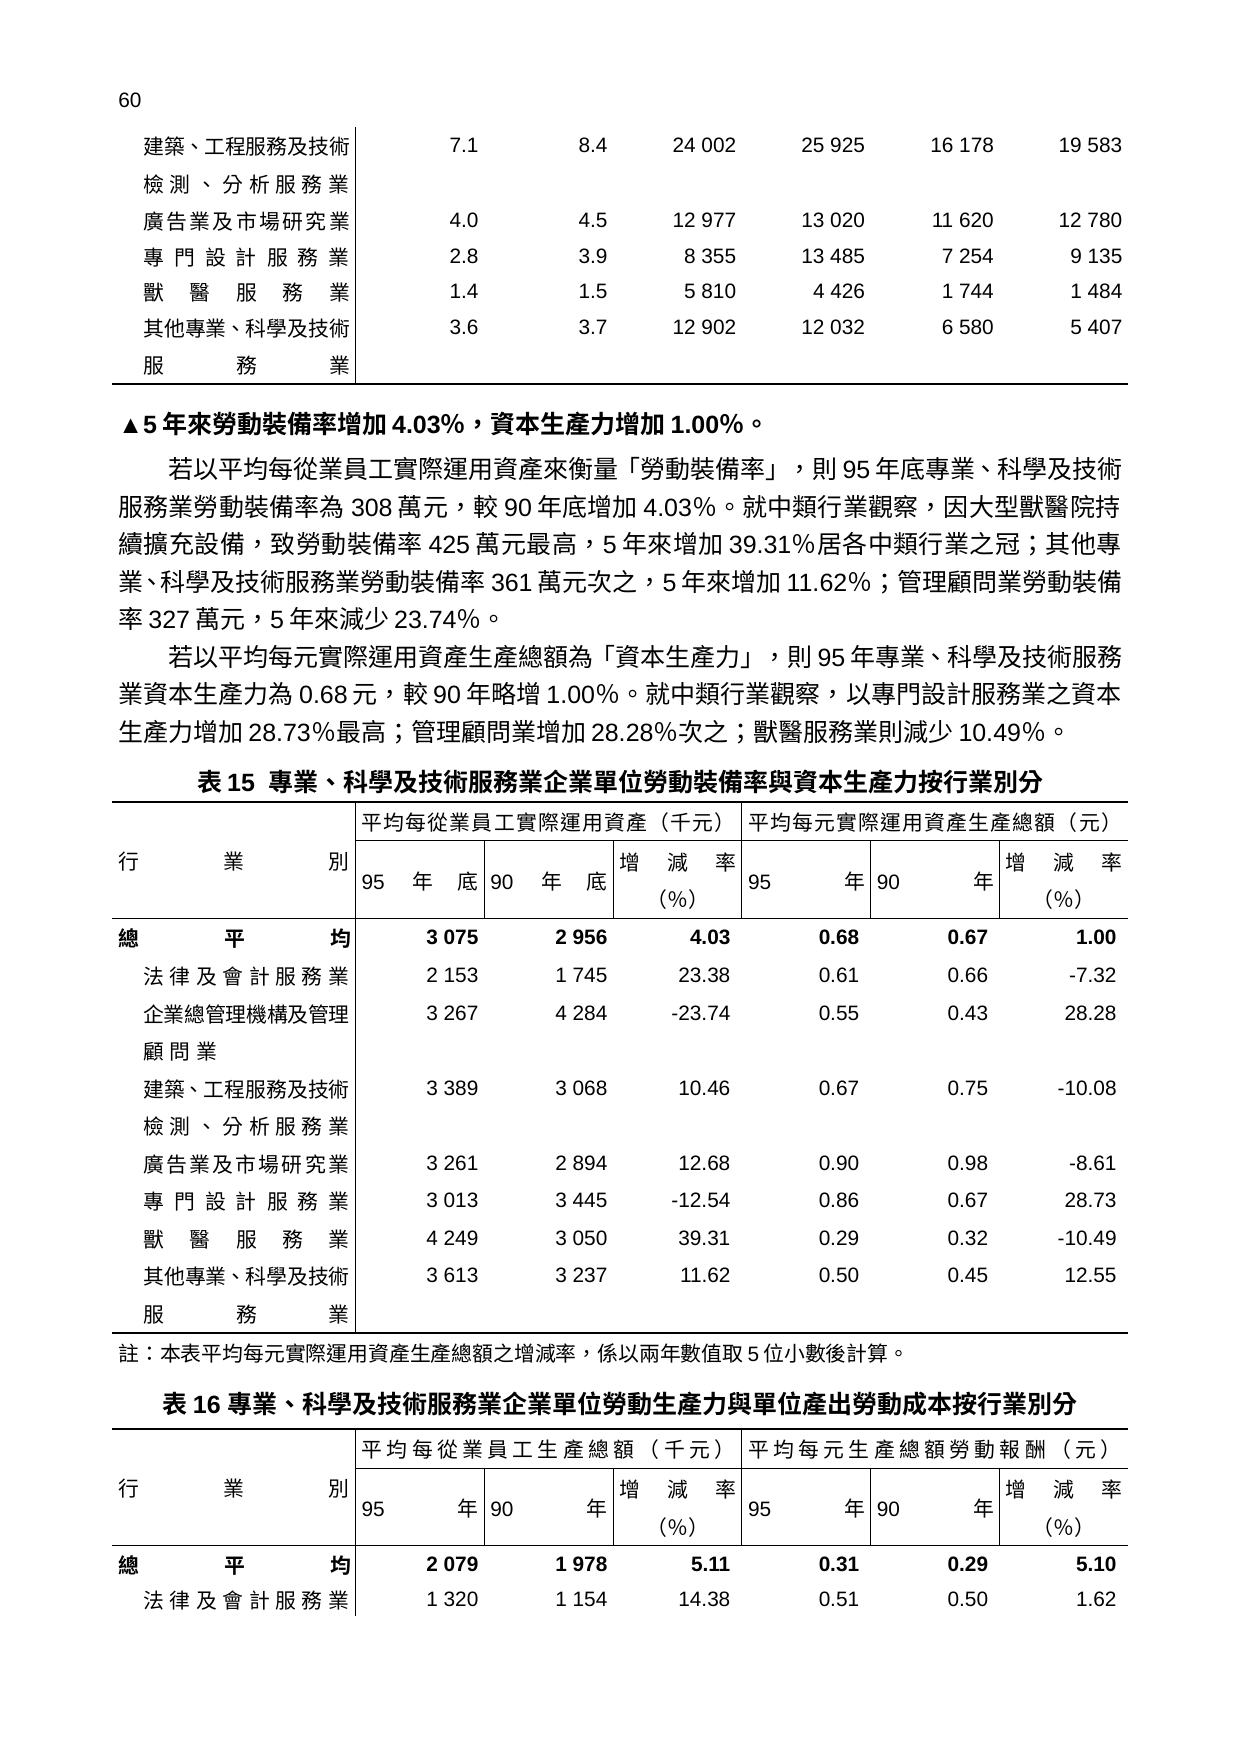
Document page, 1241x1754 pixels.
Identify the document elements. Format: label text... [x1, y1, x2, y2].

table_cell 23.38 [613, 957, 742, 994]
table_cell 增減率 （％） [614, 841, 741, 918]
table_cell 7 254 [871, 238, 999, 273]
table_cell 0.29 [871, 1546, 999, 1580]
table_cell 3 075 [356, 919, 484, 956]
table_cell 0.43 [871, 995, 999, 1069]
table_cell -7.32 [1000, 957, 1128, 994]
table_cell 95年 [356, 1469, 484, 1545]
table_cell 1.5 [484, 273, 613, 308]
table_cell 4.0 [356, 202, 484, 237]
table_cell 獸醫服務業 [112, 1220, 355, 1257]
table_cell 0.67 [871, 1182, 999, 1219]
table_cell 90年 [871, 1469, 999, 1545]
table_cell 28.73 [1000, 1182, 1128, 1219]
table_cell 3 237 [484, 1257, 613, 1332]
table_cell 2 956 [484, 919, 613, 956]
table_cell 1 745 [484, 957, 613, 994]
table_cell 12 902 [613, 308, 742, 383]
table_cell -10.49 [1000, 1220, 1128, 1257]
table_cell 廣告業及市場研究業 [112, 1145, 355, 1182]
table_cell 增減率 （％） [1000, 841, 1128, 918]
table_cell 1 484 [1000, 273, 1128, 308]
table_cell 2 153 [356, 957, 484, 994]
table_cell 19 583 [1000, 127, 1128, 202]
table_cell 7.1 [356, 127, 484, 202]
table_cell 3 068 [484, 1070, 613, 1144]
text 表16 專業、科學及技術服務業企業單位勞動生產力與單位產出勞動成本按行業別分 [118, 1384, 1122, 1422]
table_cell 0.29 [742, 1220, 871, 1257]
table_cell 12 032 [742, 308, 871, 383]
table_cell 法律及會計服務業 [112, 1581, 355, 1616]
table_cell 95年 [742, 1469, 870, 1545]
table_cell 12.55 [1000, 1257, 1128, 1332]
table_cell 1.62 [1000, 1581, 1128, 1616]
table_cell 11 620 [871, 202, 999, 237]
table_cell 建築、工程服務及技術檢測、分析服務業 [112, 127, 355, 202]
text 若以平均每從業員工實際運用資產來衡量「勞動裝備率」，則95年底專業、科學及技術服務業勞動裝備率為308萬元，較90年底增加4.03％。就中類行業觀察，因大型獸醫院持續擴充設備，致勞動裝備率425萬元最高，5年來增加39.31％居各中類行業之冠；其他專業、科學及技術服務業勞動裝備率361萬元次之，5年來增加11.62％；管理顧問業勞動裝備率327萬元，5年來減少23.74％。 [118, 449, 1122, 637]
table_cell 5.11 [613, 1546, 742, 1580]
table_cell 16 178 [871, 127, 999, 202]
table_header 平均每從業員工生產總額（千元） [356, 1430, 741, 1467]
table_cell 8 355 [613, 238, 742, 273]
table_cell 2 894 [484, 1145, 613, 1182]
table_cell 1 744 [871, 273, 999, 308]
text 表15 專業、科學及技術服務業企業單位勞動裝備率與資本生產力按行業別分 [118, 762, 1122, 799]
table_header 行業別 [112, 1430, 355, 1545]
table_cell 3.6 [356, 308, 484, 383]
table_cell 0.67 [742, 1070, 871, 1144]
table_cell 0.67 [871, 919, 999, 956]
table_cell 專門設計服務業 [112, 238, 355, 273]
table_header 平均每從業員工實際運用資產（千元） [356, 803, 741, 840]
table_cell 90年 [485, 1469, 613, 1545]
table_cell 12.68 [613, 1145, 742, 1182]
table_cell 法律及會計服務業 [112, 957, 355, 994]
table_cell 3.7 [484, 308, 613, 383]
table_cell 39.31 [613, 1220, 742, 1257]
table_cell 25 925 [742, 127, 871, 202]
table_cell 13 485 [742, 238, 871, 273]
table_cell 總平均 [112, 1546, 355, 1580]
table_cell 0.90 [742, 1145, 871, 1182]
table_cell 5 407 [1000, 308, 1128, 383]
table_cell 1.00 [1000, 919, 1128, 956]
table_cell 0.68 [742, 919, 871, 956]
table_cell 14.38 [613, 1581, 742, 1616]
text ▲5年來勞動裝備率增加4.03％，資本生產力增加1.00％。 [118, 404, 1122, 442]
table_cell 增減率 （％） [614, 1469, 741, 1545]
table_cell 0.55 [742, 995, 871, 1069]
table_cell 0.98 [871, 1145, 999, 1182]
table_cell 4.03 [613, 919, 742, 956]
table_cell 13 020 [742, 202, 871, 237]
table_cell -8.61 [1000, 1145, 1128, 1182]
table_cell 廣告業及市場研究業 [112, 202, 355, 237]
table_cell 0.50 [871, 1581, 999, 1616]
table_cell 其他專業、科學及技術服務業 [112, 308, 355, 383]
table_cell 11.62 [613, 1257, 742, 1332]
table_header 平均每元實際運用資產生產總額（元） [742, 803, 1128, 840]
table_cell 90年底 [485, 841, 613, 918]
table_cell 增減率 （％） [1000, 1469, 1128, 1545]
table_cell 0.61 [742, 957, 871, 994]
table_cell 0.45 [871, 1257, 999, 1332]
table_cell 0.75 [871, 1070, 999, 1144]
table_cell 1 978 [484, 1546, 613, 1580]
table_cell 3 389 [356, 1070, 484, 1144]
table_cell 24 002 [613, 127, 742, 202]
table_cell 3 050 [484, 1220, 613, 1257]
table_cell 0.31 [742, 1546, 871, 1580]
table_cell 0.51 [742, 1581, 871, 1616]
table_cell 90年 [871, 841, 999, 918]
table_cell 總平均 [112, 919, 355, 956]
table_cell 12 977 [613, 202, 742, 237]
table_cell 10.46 [613, 1070, 742, 1144]
table_cell 其他專業、科學及技術服務業 [112, 1257, 355, 1332]
table_cell 3 013 [356, 1182, 484, 1219]
table_cell 3 267 [356, 995, 484, 1069]
table_cell 4.5 [484, 202, 613, 237]
table_cell 95年底 [356, 841, 484, 918]
table_cell 專門設計服務業 [112, 1182, 355, 1219]
table_header 行業別 [112, 803, 355, 918]
table_cell 3 445 [484, 1182, 613, 1219]
table_cell 12 780 [1000, 202, 1128, 237]
table_cell 0.66 [871, 957, 999, 994]
table_cell 5.10 [1000, 1546, 1128, 1580]
table_cell 3 261 [356, 1145, 484, 1182]
table_cell 3.9 [484, 238, 613, 273]
table_cell 4 249 [356, 1220, 484, 1257]
table_cell 0.50 [742, 1257, 871, 1332]
table_cell 9 135 [1000, 238, 1128, 273]
table_cell 4 426 [742, 273, 871, 308]
table_cell 1.4 [356, 273, 484, 308]
table_cell 1 320 [356, 1581, 484, 1616]
table_cell 0.32 [871, 1220, 999, 1257]
table_cell -12.54 [613, 1182, 742, 1219]
table_cell 獸醫服務業 [112, 273, 355, 308]
table_cell 企業總管理機構及管理顧問業 [112, 995, 355, 1069]
table_cell -10.08 [1000, 1070, 1128, 1144]
table_cell -23.74 [613, 995, 742, 1069]
table_cell 95年 [742, 841, 870, 918]
table_cell 28.28 [1000, 995, 1128, 1069]
table_header 平均每元生產總額勞動報酬（元） [742, 1430, 1128, 1467]
table_cell 建築、工程服務及技術檢測、分析服務業 [112, 1070, 355, 1144]
table_cell 0.86 [742, 1182, 871, 1219]
table_cell 5 810 [613, 273, 742, 308]
table_cell 8.4 [484, 127, 613, 202]
table_cell 2 079 [356, 1546, 484, 1580]
table_cell 2.8 [356, 238, 484, 273]
table_cell 6 580 [871, 308, 999, 383]
table_cell 3 613 [356, 1257, 484, 1332]
text 註：本表平均每元實際運用資產生產總額之增減率，係以兩年數值取5位小數後計算。 [118, 1334, 1122, 1372]
text 若以平均每元實際運用資產生產總額為「資本生產力」，則95年專業、科學及技術服務業資本生產力為0.68元，較90年略增1.00％。就中類行業觀察，以專門設計服務業之資本生產力增加28.73％最高；管理顧問業增加28.28％次之；獸醫服務業則減少10.49％。 [118, 637, 1122, 749]
table_cell 4 284 [484, 995, 613, 1069]
table_cell 1 154 [484, 1581, 613, 1616]
